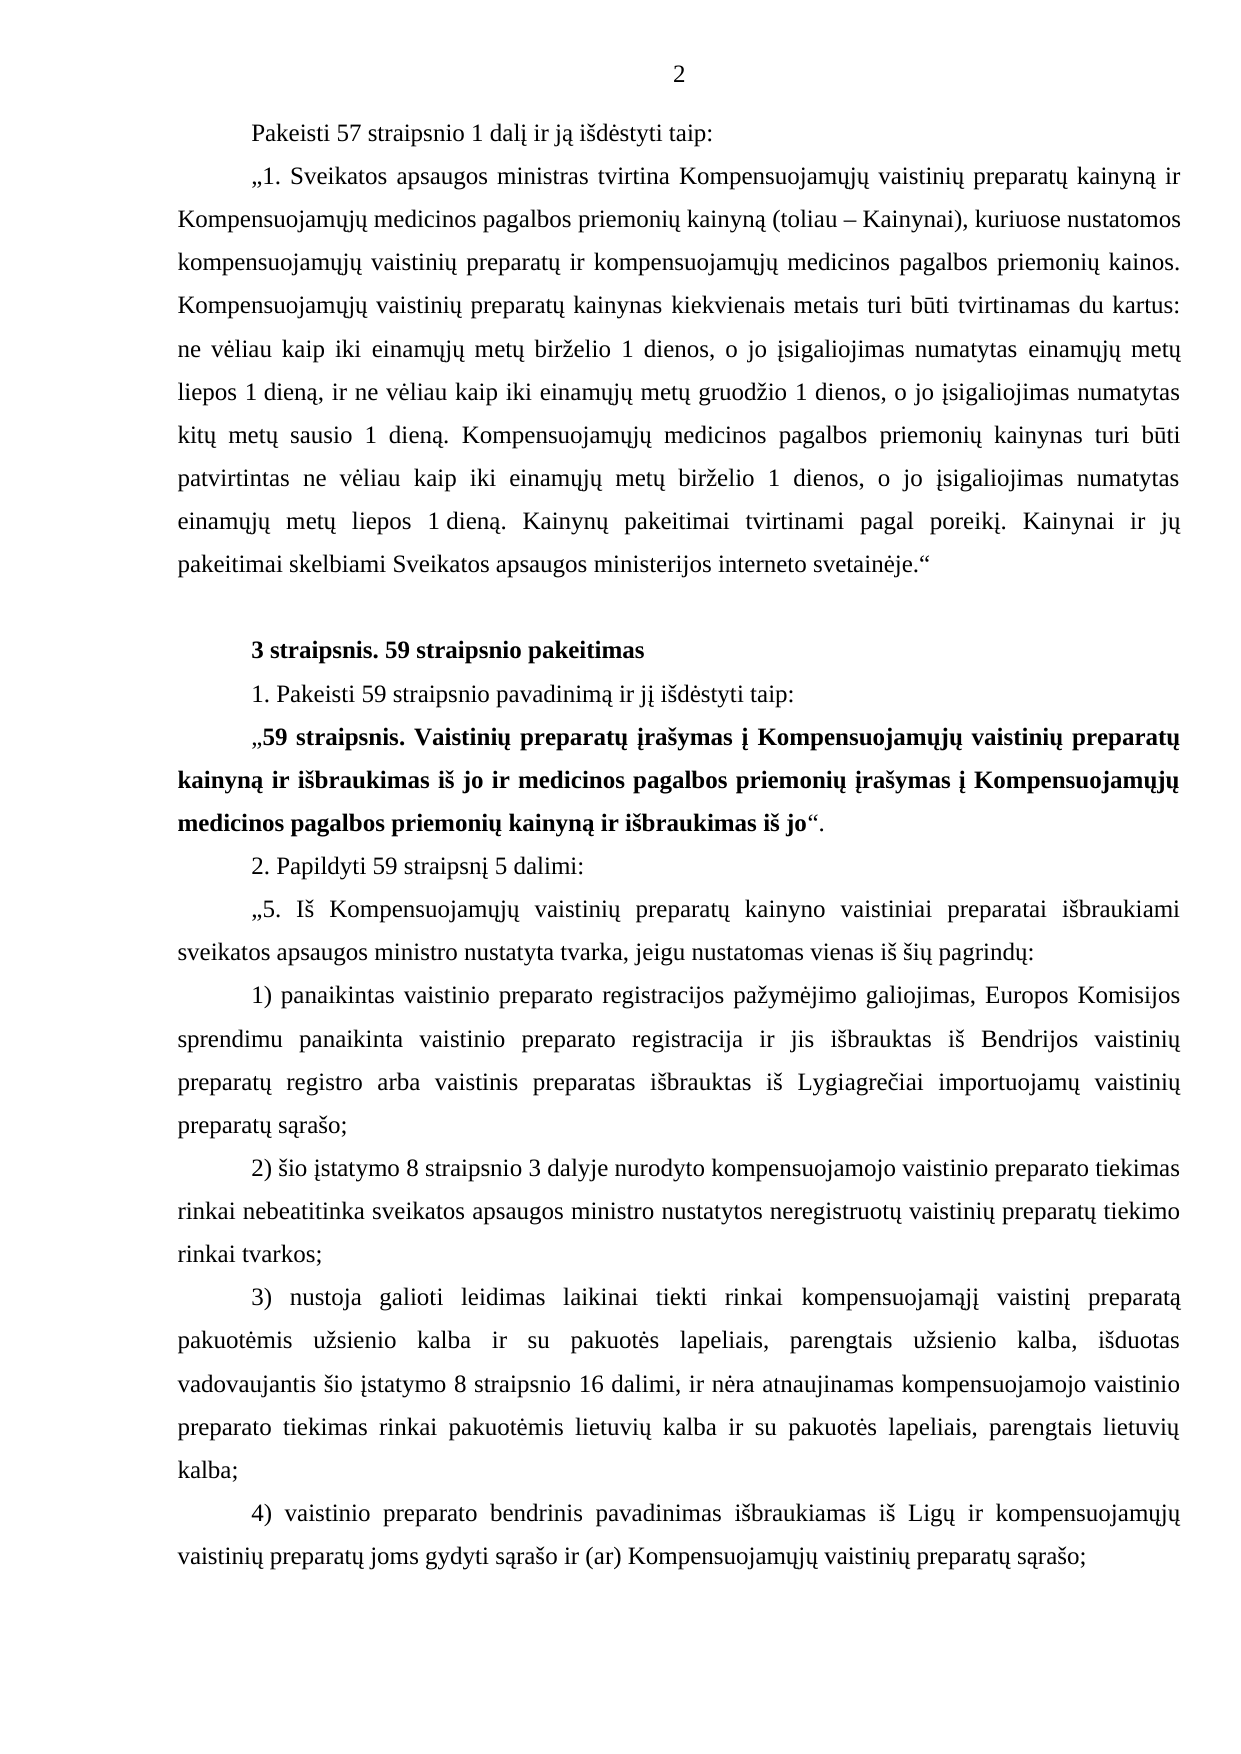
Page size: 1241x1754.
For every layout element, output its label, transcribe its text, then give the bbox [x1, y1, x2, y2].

text „5. Iš Kompensuojamųjų vaistinių preparatų kainyno vaistiniai preparatai išbraukiami sveikatos apsaugos ministro nustatyta tvarka, jeigu nustatomas vienas iš šių pagrindų: [177, 894, 1181, 966]
text 1. Pakeisti 59 straipsnio pavadinimą ir jį išdėstyti taip: [177, 679, 1181, 707]
text 3) nustoja galioti leidimas laikinai tiekti rinkai kompensuojamąjį vaistinį preparatą pakuotėmis užsienio kalba ir su pakuotės lapeliais, parengtais užsienio kalba, išduotas vadovaujantis šio įstatymo 8 straipsnio 16 dalimi, ir nėra atnaujinamas kompensuojamojo vaistinio preparato tiekimas rinkai pakuotėmis lietuvių kalba ir su pakuotės lapeliais, parengtais lietuvių kalba; [177, 1282, 1181, 1484]
text 4) vaistinio preparato bendrinis pavadinimas išbraukiamas iš Ligų ir kompensuojamųjų vaistinių preparatų joms gydyti sąrašo ir (ar) Kompensuojamųjų vaistinių preparatų sąrašo; [177, 1498, 1181, 1570]
text „59 straipsnis. Vaistinių preparatų įrašymas į Kompensuojamųjų vaistinių preparatų kainyną ir išbraukimas iš jo ir medicinos pagalbos priemonių įrašymas į Kompensuojamųjų medicinos pagalbos priemonių kainyną ir išbraukimas iš jo“. [177, 722, 1181, 837]
text 2. Papildyti 59 straipsnį 5 dalimi: [177, 851, 1181, 880]
text „1. Sveikatos apsaugos ministras tvirtina Kompensuojamųjų vaistinių preparatų kainyną ir Kompensuojamųjų medicinos pagalbos priemonių kainyną (toliau – Kainynai), kuriuose nustatomos kompensuojamųjų vaistinių preparatų ir kompensuojamųjų medicinos pagalbos priemonių kainos. Kompensuojamųjų vaistinių preparatų kainynas kiekvienais metais turi būti tvirtinamas du kartus: ne vėliau kaip iki einamųjų metų birželio 1 dienos, o jo įsigaliojimas numatytas einamųjų metų liepos 1 dieną, ir ne vėliau kaip iki einamųjų metų gruodžio 1 dienos, o jo įsigaliojimas numatytas kitų metų sausio 1 dieną. Kompensuojamųjų medicinos pagalbos priemonių kainynas turi būti patvirtintas ne vėliau kaip iki einamųjų metų birželio 1 dienos, o jo įsigaliojimas numatytas einamųjų metų liepos 1 dieną. Kainynų pakeitimai tvirtinami pagal poreikį. Kainynai ir jų pakeitimai skelbiami Sveikatos apsaugos ministerijos interneto svetainėje.“ [177, 161, 1181, 578]
text 3 straipsnis. 59 straipsnio pakeitimas [177, 636, 1181, 664]
text 1) panaikintas vaistinio preparato registracijos pažymėjimo galiojimas, Europos Komisijos sprendimu panaikinta vaistinio preparato registracija ir jis išbrauktas iš Bendrijos vaistinių preparatų registro arba vaistinis preparatas išbrauktas iš Lygiagrečiai importuojamų vaistinių preparatų sąrašo; [177, 981, 1181, 1139]
text Pakeisti 57 straipsnio 1 dalį ir ją išdėstyti taip: [177, 118, 1181, 147]
text 2) šio įstatymo 8 straipsnio 3 dalyje nurodyto kompensuojamojo vaistinio preparato tiekimas rinkai nebeatitinka sveikatos apsaugos ministro nustatytos neregistruotų vaistinių preparatų tiekimo rinkai tvarkos; [177, 1153, 1181, 1268]
